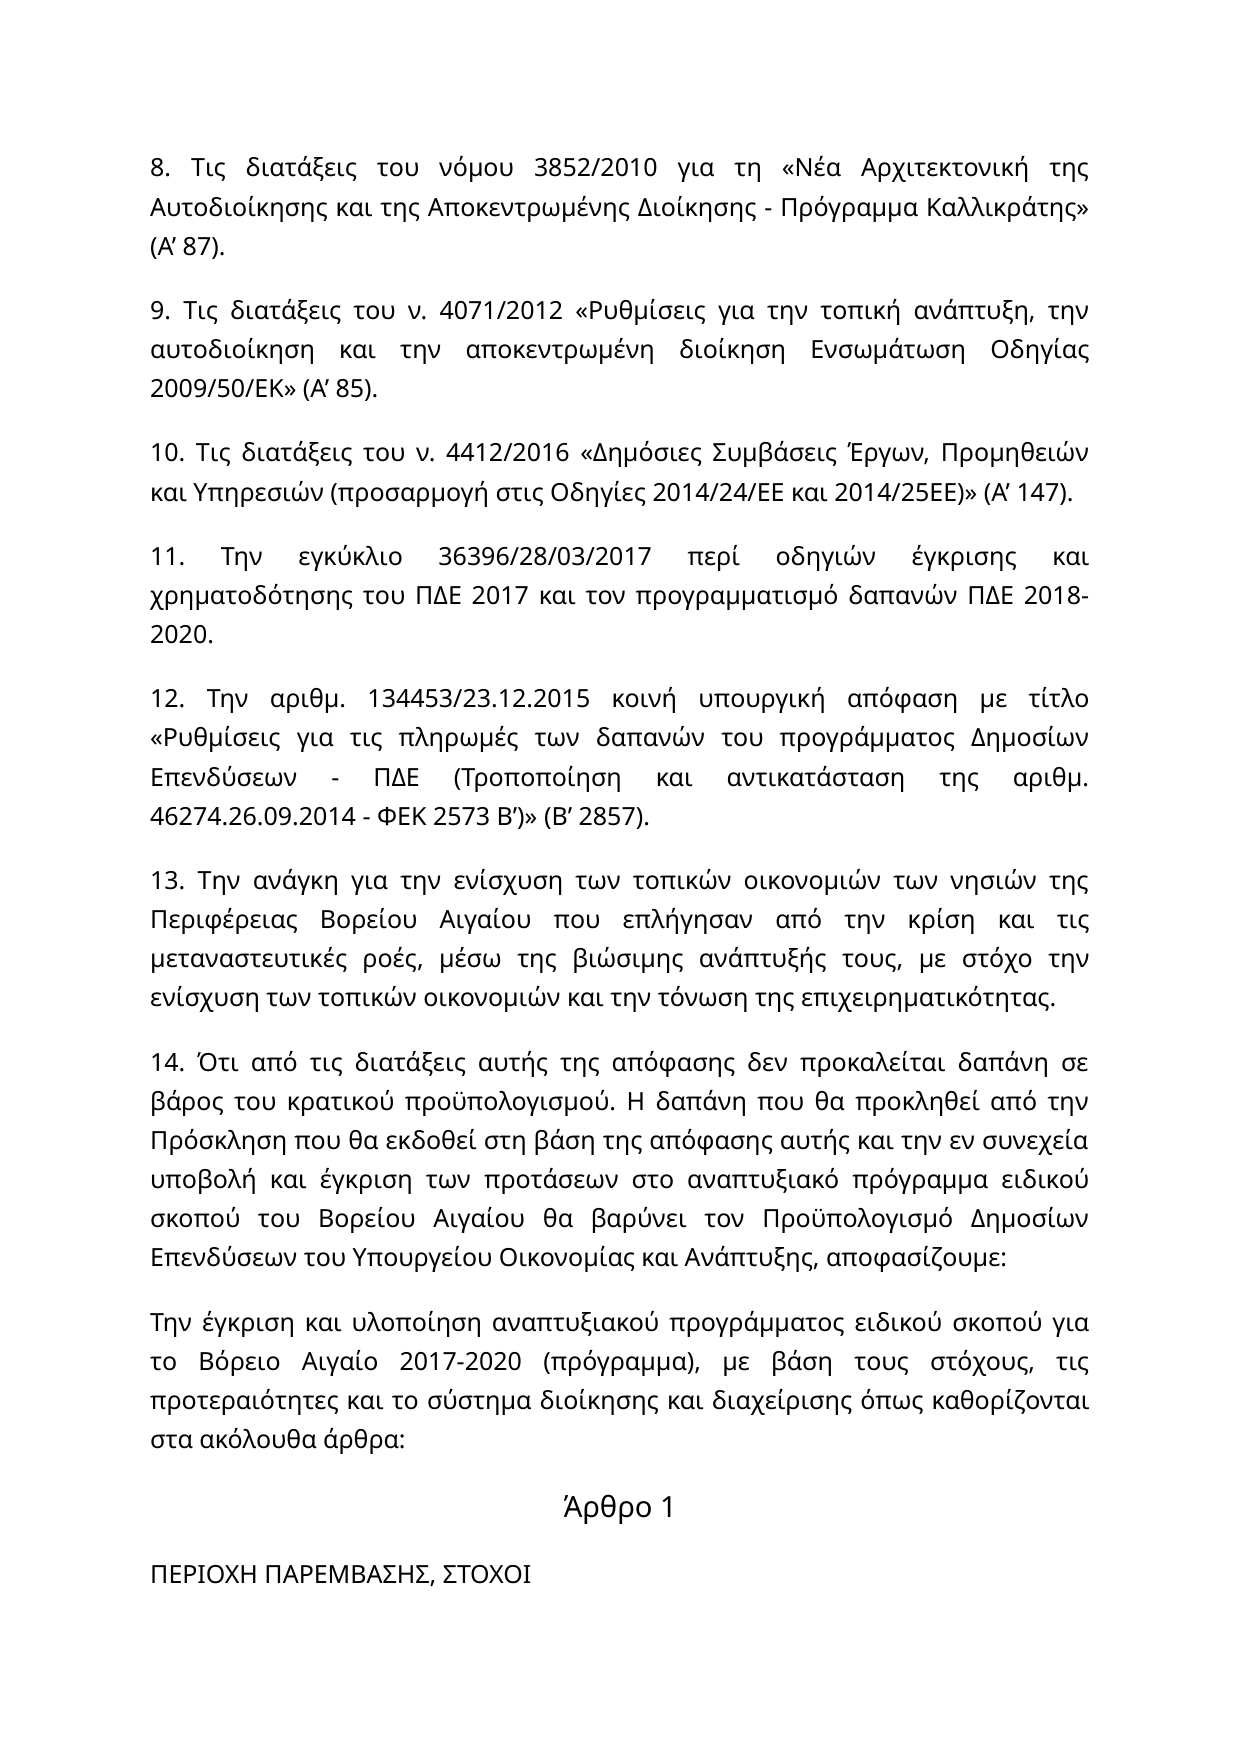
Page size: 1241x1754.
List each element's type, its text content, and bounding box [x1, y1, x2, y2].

text 11. Την εγκύκλιο 36396/28/03/2017 περί οδηγιών έγκρισης και χρηματοδότησης του ΠΔΕ 2017 και τον προγραμματισμό δαπανών ΠΔΕ 2018-2020. [150, 538, 1090, 651]
text 8. Tις διατάξεις του νόμου 3852/2010 για τη «Νέα Αρχιτεκτονική της Αυτοδιοίκησης και της Αποκεντρωμένης Διοίκησης - Πρόγραμμα Καλλικράτης» (Α’ 87). [150, 150, 1090, 262]
text 13. Tην ανάγκη για την ενίσχυση των τοπικών οικονομιών των νησιών της Περιφέρειας Βορείου Αιγαίου που επλήγησαν από την κρίση και τις μεταναστευτικές ροές, μέσω της βιώσιμης ανάπτυξής τους, με στόχο την ενίσχυση των τοπικών οικονομιών και την τόνωση της επιχειρηματικότητας. [150, 862, 1090, 1014]
subtitle Άρθρο 1 [150, 1486, 1090, 1526]
text ΠΕΡΙΟΧΗ ΠΑΡΕΜΒΑΣΗΣ, ΣΤΟΧΟΙ [150, 1556, 1090, 1591]
text 12. Την αριθμ. 134453/23.12.2015 κοινή υπουργική απόφαση με τίτλο «Ρυθμίσεις για τις πληρωμές των δαπανών του προγράμματος Δημοσίων Επενδύσεων - ΠΔΕ (Τροποποίηση και αντικατάσταση της αριθμ. 46274.26.09.2014 - ΦΕΚ 2573 Β’)» (Β’ 2857). [150, 681, 1090, 832]
text 10. Tις διατάξεις του ν. 4412/2016 «Δημόσιες Συμβάσεις Έργων, Προμηθειών και Υπηρεσιών (προσαρμογή στις Οδηγίες 2014/24/ΕΕ και 2014/25ΕΕ)» (Α’ 147). [150, 435, 1090, 508]
text 14. Ότι από τις διατάξεις αυτής της απόφασης δεν προκαλείται δαπάνη σε βάρος του κρατικού προϋπολογισμού. Η δαπάνη που θα προκληθεί από την Πρόσκληση που θα εκδοθεί στη βάση της απόφασης αυτής και την εν συνεχεία υποβολή και έγκριση των προτάσεων στο αναπτυξιακό πρόγραμμα ειδικού σκοπού του Βορείου Αιγαίου θα βαρύνει τον Προϋπολογισμό Δημοσίων Επενδύσεων του Υπουργείου Οικονομίας και Ανάπτυξης, αποφασίζουμε: [150, 1044, 1090, 1274]
text 9. Tις διατάξεις του ν. 4071/2012 «Ρυθμίσεις για την τοπική ανάπτυξη, την αυτοδιοίκηση και την αποκεντρωμένη διοίκηση Ενσωμάτωση Οδηγίας 2009/50/ΕΚ» (Α’ 85). [150, 292, 1090, 405]
text Την έγκριση και υλοποίηση αναπτυξιακού προγράμματος ειδικού σκοπού για το Βόρειο Αιγαίο 2017-2020 (πρόγραμμα), με βάση τους στόχους, τις προτεραιότητες και το σύστημα διοίκησης και διαχείρισης όπως καθορίζονται στα ακόλουθα άρθρα: [150, 1304, 1090, 1456]
